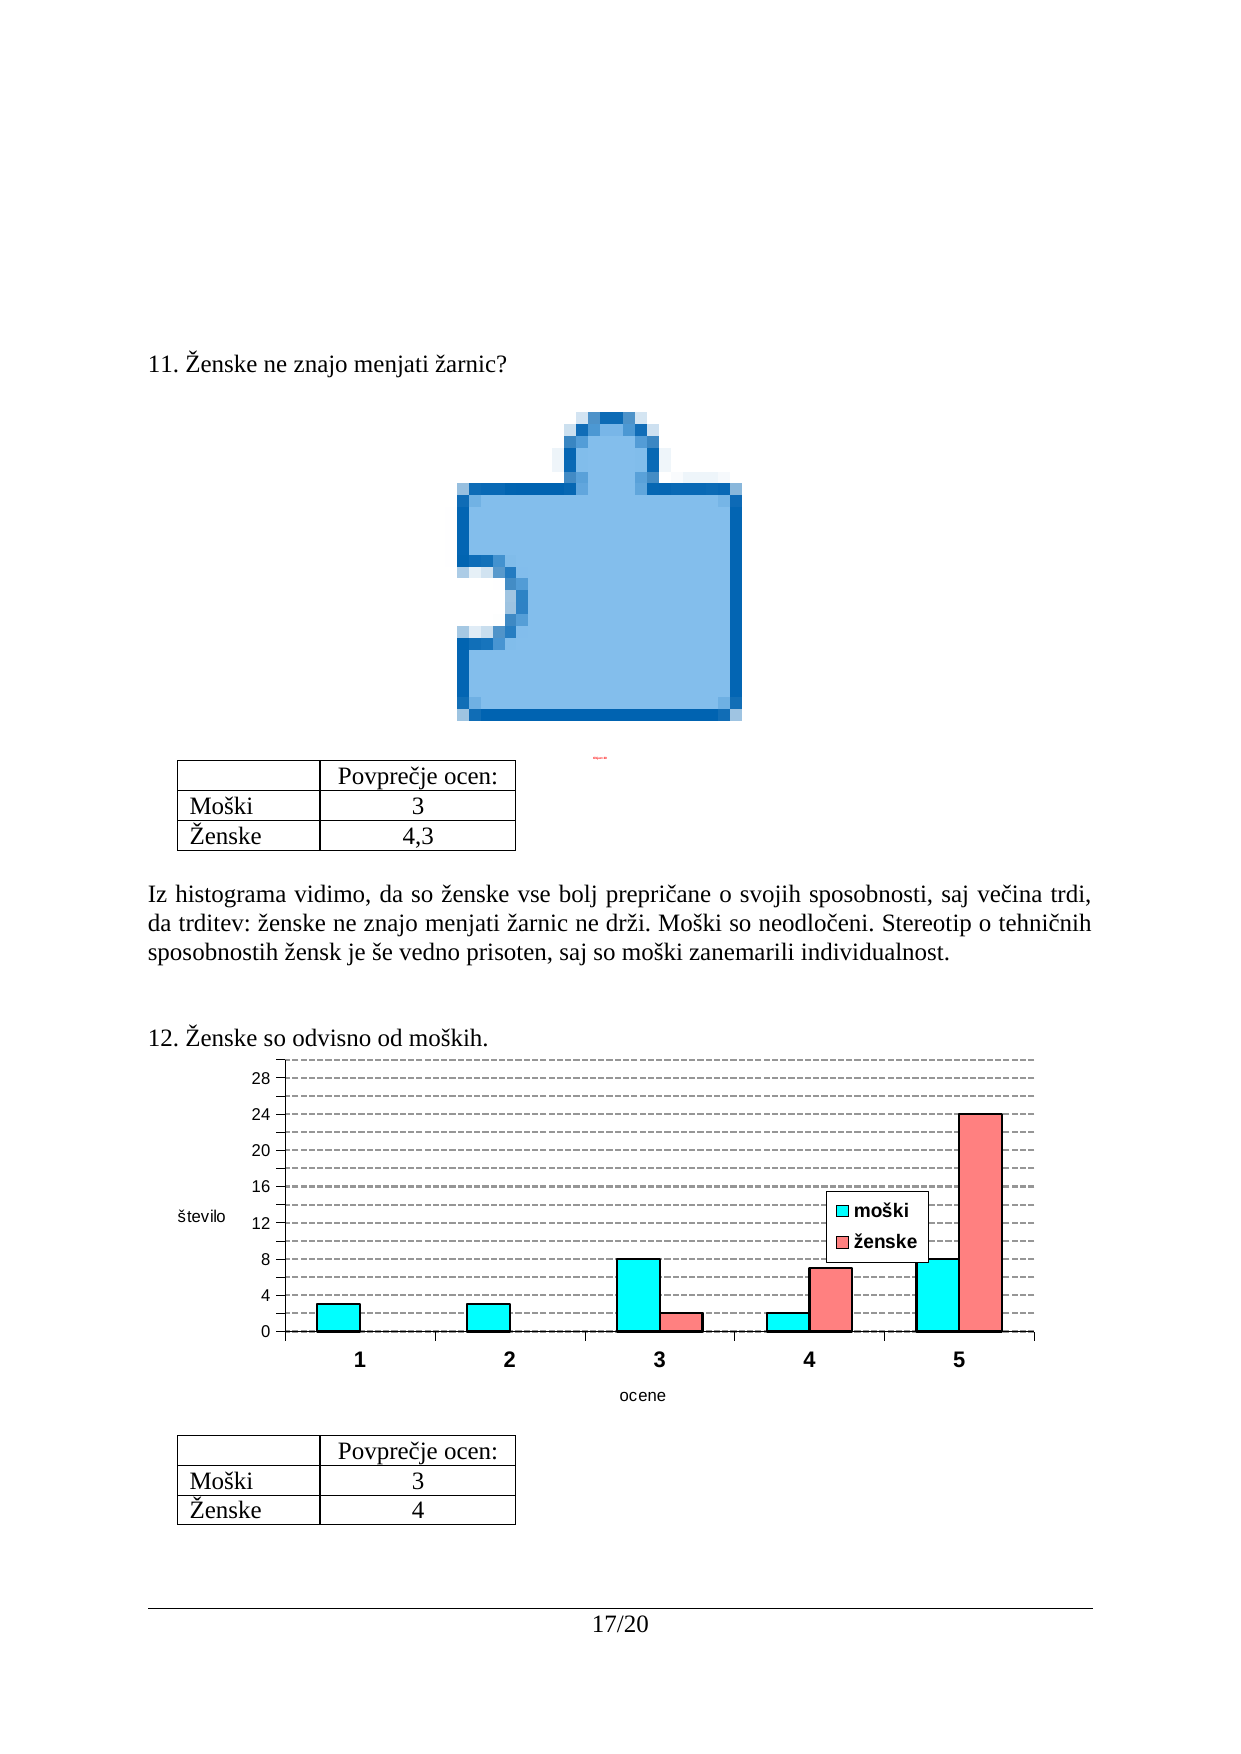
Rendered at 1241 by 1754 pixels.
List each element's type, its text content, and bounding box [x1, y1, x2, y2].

table_cell 3 [321, 1466, 515, 1494]
table_cell Ženske [178, 1496, 319, 1524]
table_cell 3 [321, 791, 515, 820]
table_cell Moški [178, 791, 319, 820]
table_header Povprečje ocen: [321, 761, 515, 790]
table_cell 4 [321, 1496, 515, 1524]
text 12. Ženske so odvisno od moških. [148, 1023, 1093, 1052]
table_cell 4,3 [321, 821, 515, 850]
table_header [178, 761, 319, 790]
table_header [178, 1436, 319, 1465]
text Iz histograma vidimo, da so ženske vse bolj prepričane o svojih sposobnosti, saj večina trdi, da trditev: ženske ne znajo menjati žarnic ne drži. Moški so neodločeni. Stereotip o tehničnih sposobnostih žensk je še vedno prisoten, saj so moški zanemarili individualnost. [148, 879, 1093, 966]
table_cell Moški [178, 1466, 319, 1494]
table_header Povprečje ocen: [321, 1436, 515, 1465]
table_cell Ženske [178, 821, 319, 850]
text 11. Ženske ne znajo menjati žarnic? [148, 349, 1093, 378]
